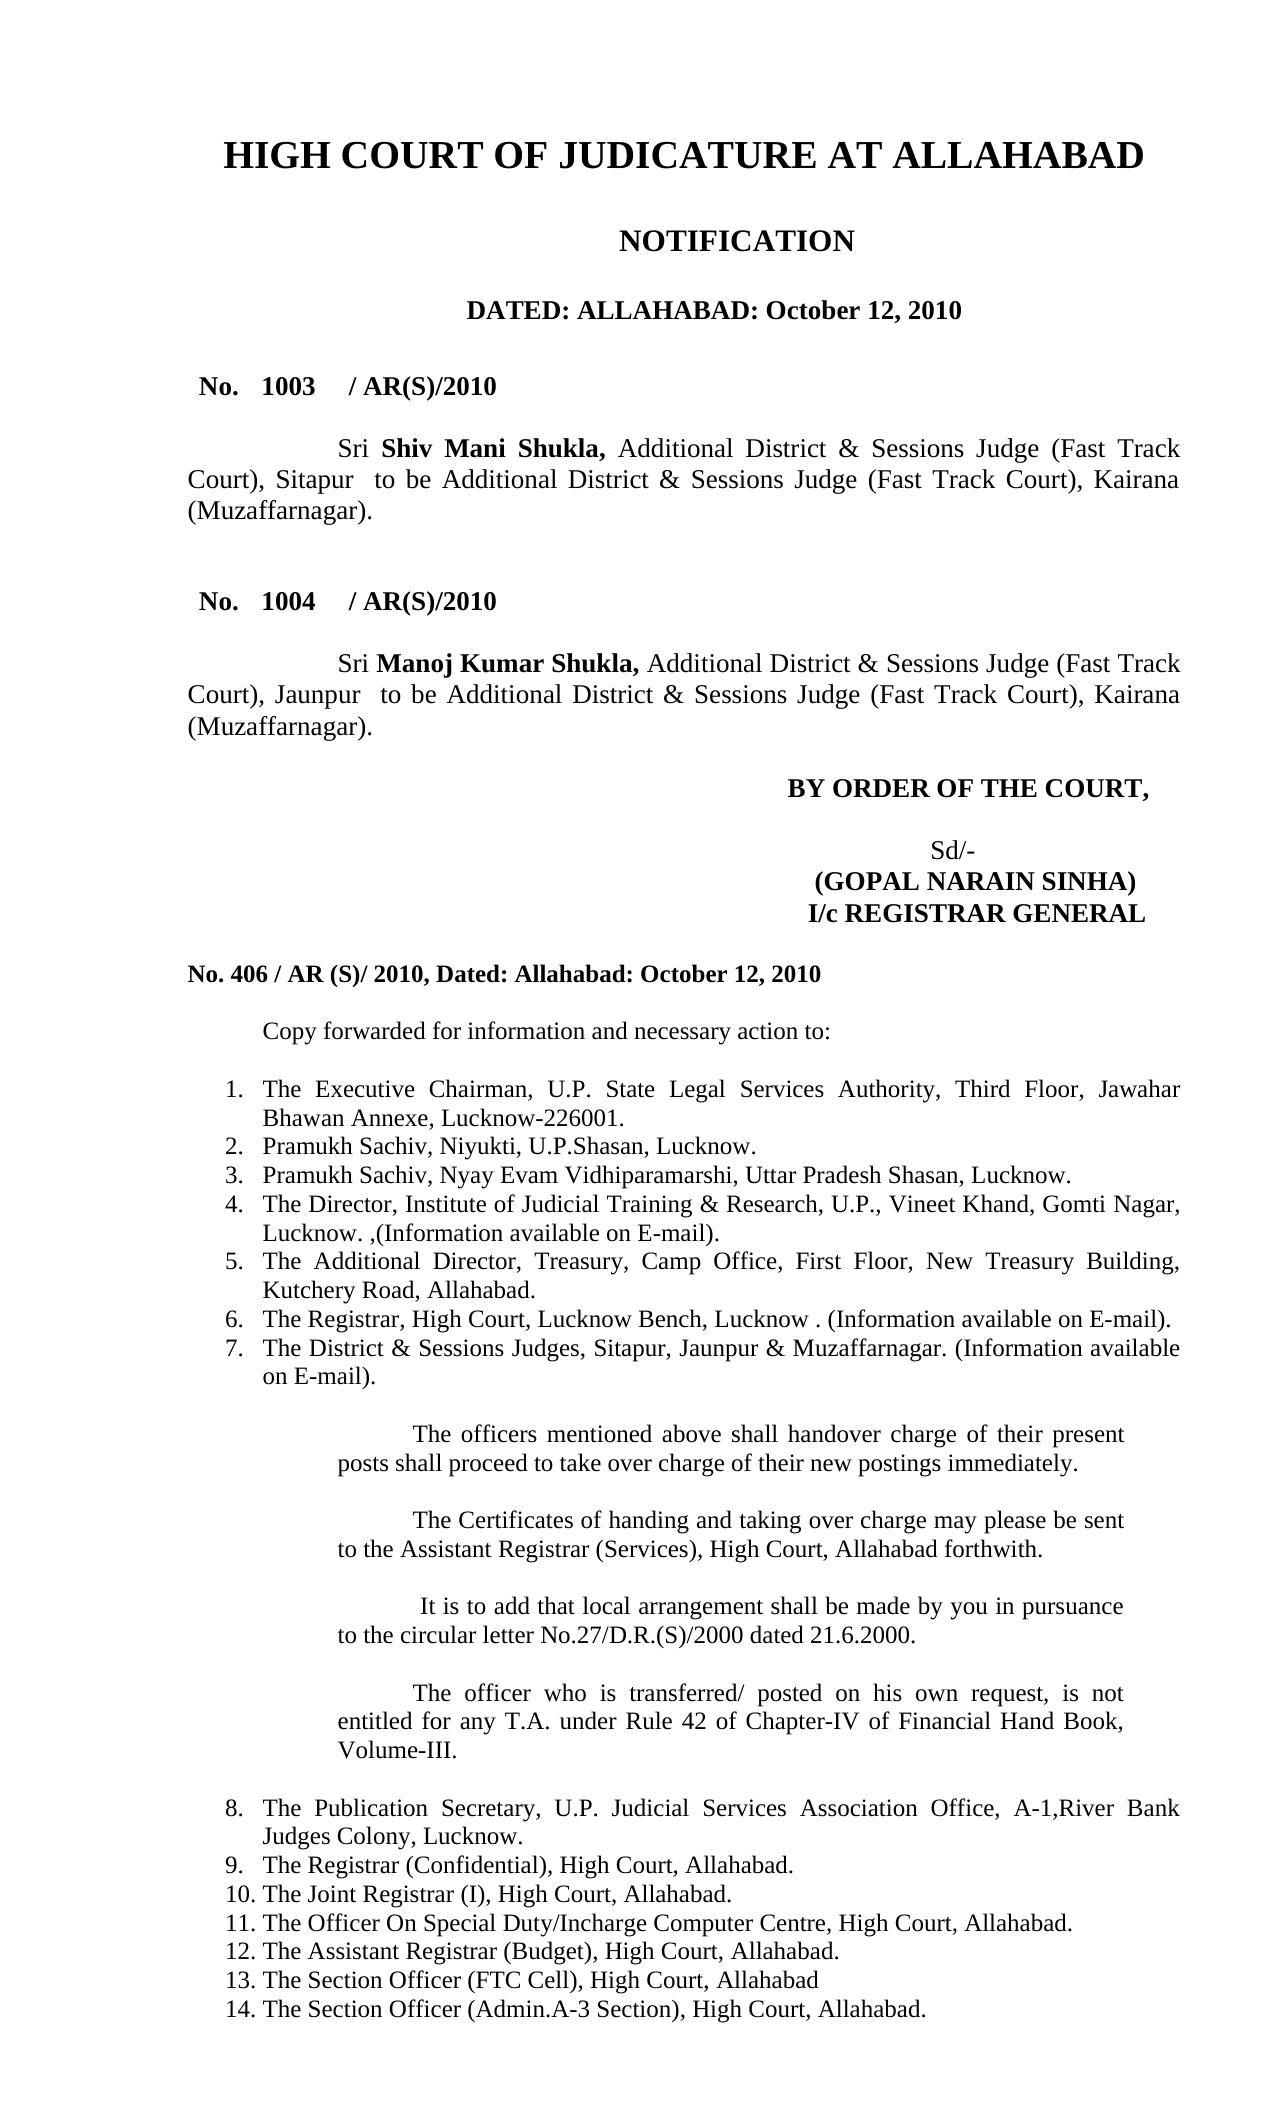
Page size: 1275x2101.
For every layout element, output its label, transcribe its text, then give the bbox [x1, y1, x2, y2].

list The Section Officer (Admin.A-3 Section), High Court, Allahabad. [225, 1994, 1181, 2023]
list The Additional Director, Treasury, Camp Office, First Floor, New Treasury Building, Kutchery Road, Allahabad. [225, 1246, 1181, 1304]
list The Director, Institute of Judicial Training & Research, U.P., Vineet Khand, Gomti Nagar, Lucknow. ,(Information available on E-mail). [225, 1189, 1181, 1246]
table_header No. [188, 585, 250, 616]
text Sd/- [712, 834, 1181, 866]
list The Officer On Special Duty/Incharge Computer Centre, High Court, Allahabad. [225, 1908, 1181, 1936]
table_header 1004 [250, 585, 337, 616]
list The Executive Chairman, U.P. State Legal Services Authority, Third Floor, Jawahar Bhawan Annexe, Lucknow-226001. [225, 1074, 1181, 1131]
list The Joint Registrar (I), High Court, Allahabad. [225, 1879, 1181, 1908]
list The Registrar (Confidential), High Court, Allahabad. [225, 1850, 1181, 1879]
text (GOPAL NARAIN SINHA) [187, 866, 1183, 897]
list The Publication Secretary, U.P. Judicial Services Association Office, A-1,River Bank Judges Colony, Lucknow. [225, 1793, 1181, 1850]
list The Registrar, High Court, Lucknow Bench, Lucknow . (Information available on E-mail). [225, 1304, 1181, 1333]
text It is to add that local arrangement shall be made by you in pursuance to the circular letter No.27/D.R.(S)/2000 dated 21.6.2000. [300, 1591, 1125, 1649]
text BY ORDER OF THE COURT, [562, 772, 1181, 803]
table_header No. [188, 370, 250, 401]
text Copy forwarded for information and necessary action to: [187, 1016, 1181, 1045]
list The District & Sessions Judges, Sitapur, Jaunpur & Muzaffarnagar. (Information available on E-mail). [225, 1333, 1181, 1390]
table_header / AR(S)/2010 [338, 370, 532, 401]
table_header 1003 [250, 370, 337, 401]
list The Section Officer (FTC Cell), High Court, Allahabad [225, 1965, 1181, 1994]
text The officers mentioned above shall handover charge of their present posts shall proceed to take over charge of their new postings immediately. [337, 1419, 1125, 1476]
text HIGH COURT OF JUDICATURE AT ALLAHABAD [187, 131, 1181, 177]
text The officer who is transferred/ posted on his own request, is not entitled for any T.A. under Rule 42 of Chapter-IV of Financial Hand Book, Volume-III. [300, 1678, 1125, 1764]
text No. 406 / AR (S)/ 2010, Dated: Allahabad: October 12, 2010 [187, 959, 1181, 988]
text Sri Shiv Mani Shukla, Additional District & Sessions Judge (Fast Track Court), Sitapur to be Additional District & Sessions Judge (Fast Track Court), Kairana (Muzaffarnagar). [187, 432, 1181, 525]
text I/c REGISTRAR GENERAL [187, 897, 1183, 928]
table_header / AR(S)/2010 [338, 585, 532, 616]
list Pramukh Sachiv, Niyukti, U.P.Shasan, Lucknow. [225, 1131, 1181, 1160]
subtitle NOTIFICATION [187, 222, 1181, 258]
list The Assistant Registrar (Budget), High Court, Allahabad. [225, 1936, 1181, 1965]
text The Certificates of handing and taking over charge may please be sent to the Assistant Registrar (Services), High Court, Allahabad forthwith. [337, 1505, 1125, 1563]
list Pramukh Sachiv, Nyay Evam Vidhiparamarshi, Uttar Pradesh Shasan, Lucknow. [225, 1160, 1181, 1189]
text Sri Manoj Kumar Shukla, Additional District & Sessions Judge (Fast Track Court), Jaunpur to be Additional District & Sessions Judge (Fast Track Court), Kairana (Muzaffarnagar). [187, 647, 1181, 741]
subtitle DATED: ALLAHABAD: October 12, 2010 [187, 294, 1181, 325]
